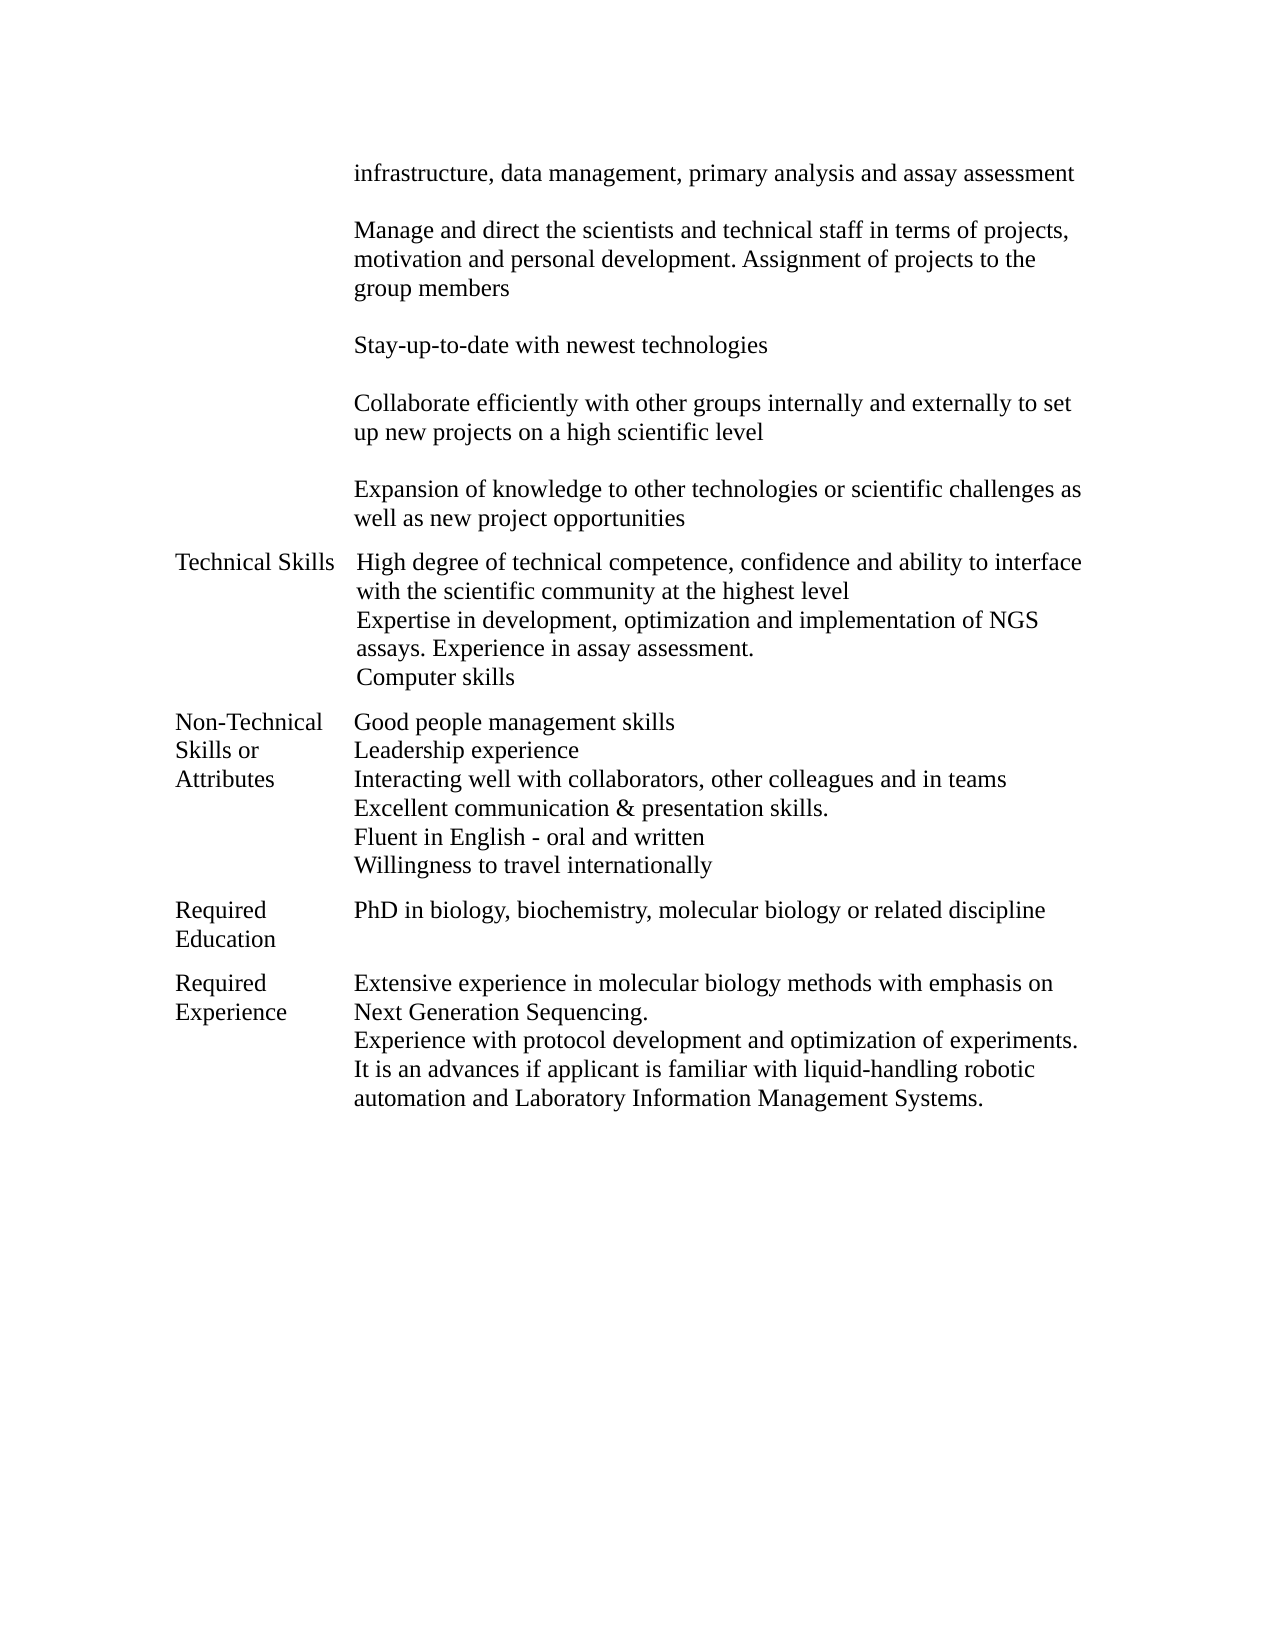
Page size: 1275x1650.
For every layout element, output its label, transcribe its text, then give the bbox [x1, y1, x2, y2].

table_cell [346, 699, 1108, 887]
table_cell [346, 540, 1108, 699]
table_cell Technical Skills [167, 540, 346, 699]
table_header Extensive experience in molecular biology methods with emphasis on Next Generation Sequencing. Experience with protocol development and optimization of experiments. It is an advances if applicant is familiar with liquid-handling robotic automation and Laboratory Information Management Systems. [354, 968, 1097, 1112]
table_cell Required Education [167, 887, 346, 960]
table_cell [346, 887, 1108, 960]
table_cell [346, 960, 1108, 1120]
table_header PhD in biology, biochemistry, molecular biology or related discipline [354, 895, 1100, 924]
table_cell Required Experience [167, 960, 346, 1120]
table_header Good people management skills Leadership experience Interacting well with collaborators, other colleagues and in teams Excellent communication & presentation skills. Fluent in English - oral and written Willingness to travel internationally [354, 707, 1090, 879]
table_cell [167, 150, 346, 539]
table_cell [346, 150, 1108, 539]
table_header High degree of technical competence, confidence and ability to interface with the scientific community at the highest level Expertise in development, optimization and implementation of NGS assays. Experience in assay assessment. Computer skills [356, 547, 1087, 691]
table_header infrastructure, data management, primary analysis and assay assessment Manage and direct the scientists and technical staff in terms of projects, motivation and personal development. Assignment of projects to the group members Stay-up-to-date with newest technologies Collaborate efficiently with other groups internally and externally to set up new projects on a high scientific level Expansion of knowledge to other technologies or scientific challenges as well as new project opportunities [354, 158, 1088, 532]
table_cell Non-Technical Skills or Attributes [167, 699, 346, 887]
table_cell [354, 924, 1100, 952]
